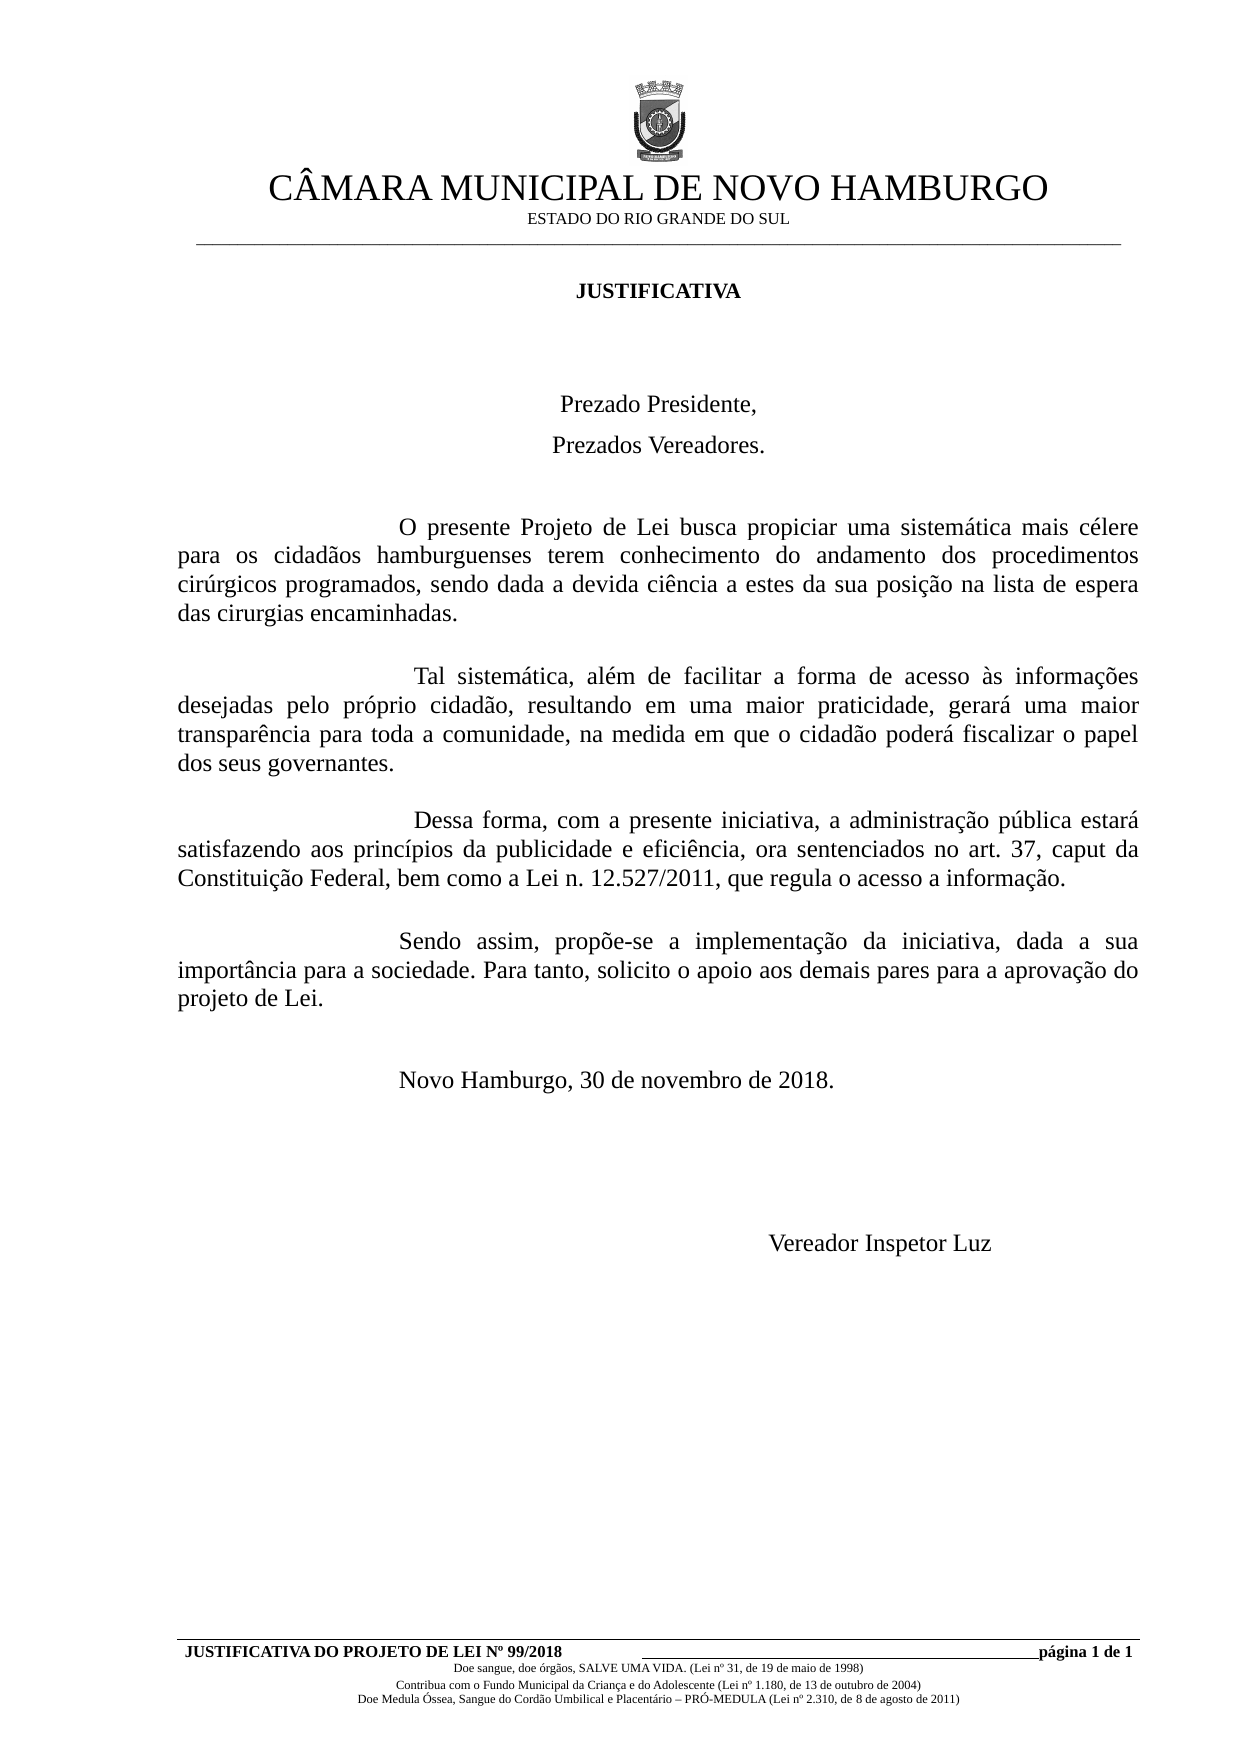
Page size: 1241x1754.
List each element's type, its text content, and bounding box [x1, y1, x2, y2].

text Vereador Inspetor Luz [177, 1228, 1140, 1258]
text JUSTIFICATIVA [177, 278, 1140, 303]
text Prezados Vereadores. [177, 430, 1140, 459]
text Sendo assim, propõe-se a implementação da iniciativa, dada a sua importância para a sociedade. Para tanto, solicito o apoio aos demais pares para a aprovação do projeto de Lei. [177, 926, 1140, 1012]
text Prezado Presidente, [177, 389, 1140, 418]
text Dessa forma, com a presente iniciativa, a administração pública estará satisfazendo aos princípios da publicidade e eficiência, ora sentenciados no art. 37, caput da Constituição Federal, bem como a Lei n. 12.527/2011, que regula o acesso a informação. [177, 805, 1140, 891]
text O presente Projeto de Lei busca propiciar uma sistemática mais célere para os cidadãos hamburguenses terem conhecimento do andamento dos procedimentos cirúrgicos programados, sendo dada a devida ciência a estes da sua posição na lista de espera das cirurgias encaminhadas. [177, 512, 1140, 627]
text Novo Hamburgo, 30 de novembro de 2018. [177, 1065, 1140, 1094]
text Tal sistemática, além de facilitar a forma de acesso às informações desejadas pelo próprio cidadão, resultando em uma maior praticidade, gerará uma maior transparência para toda a comunidade, na medida em que o cidadão poderá fiscalizar o papel dos seus governantes. [177, 661, 1140, 776]
